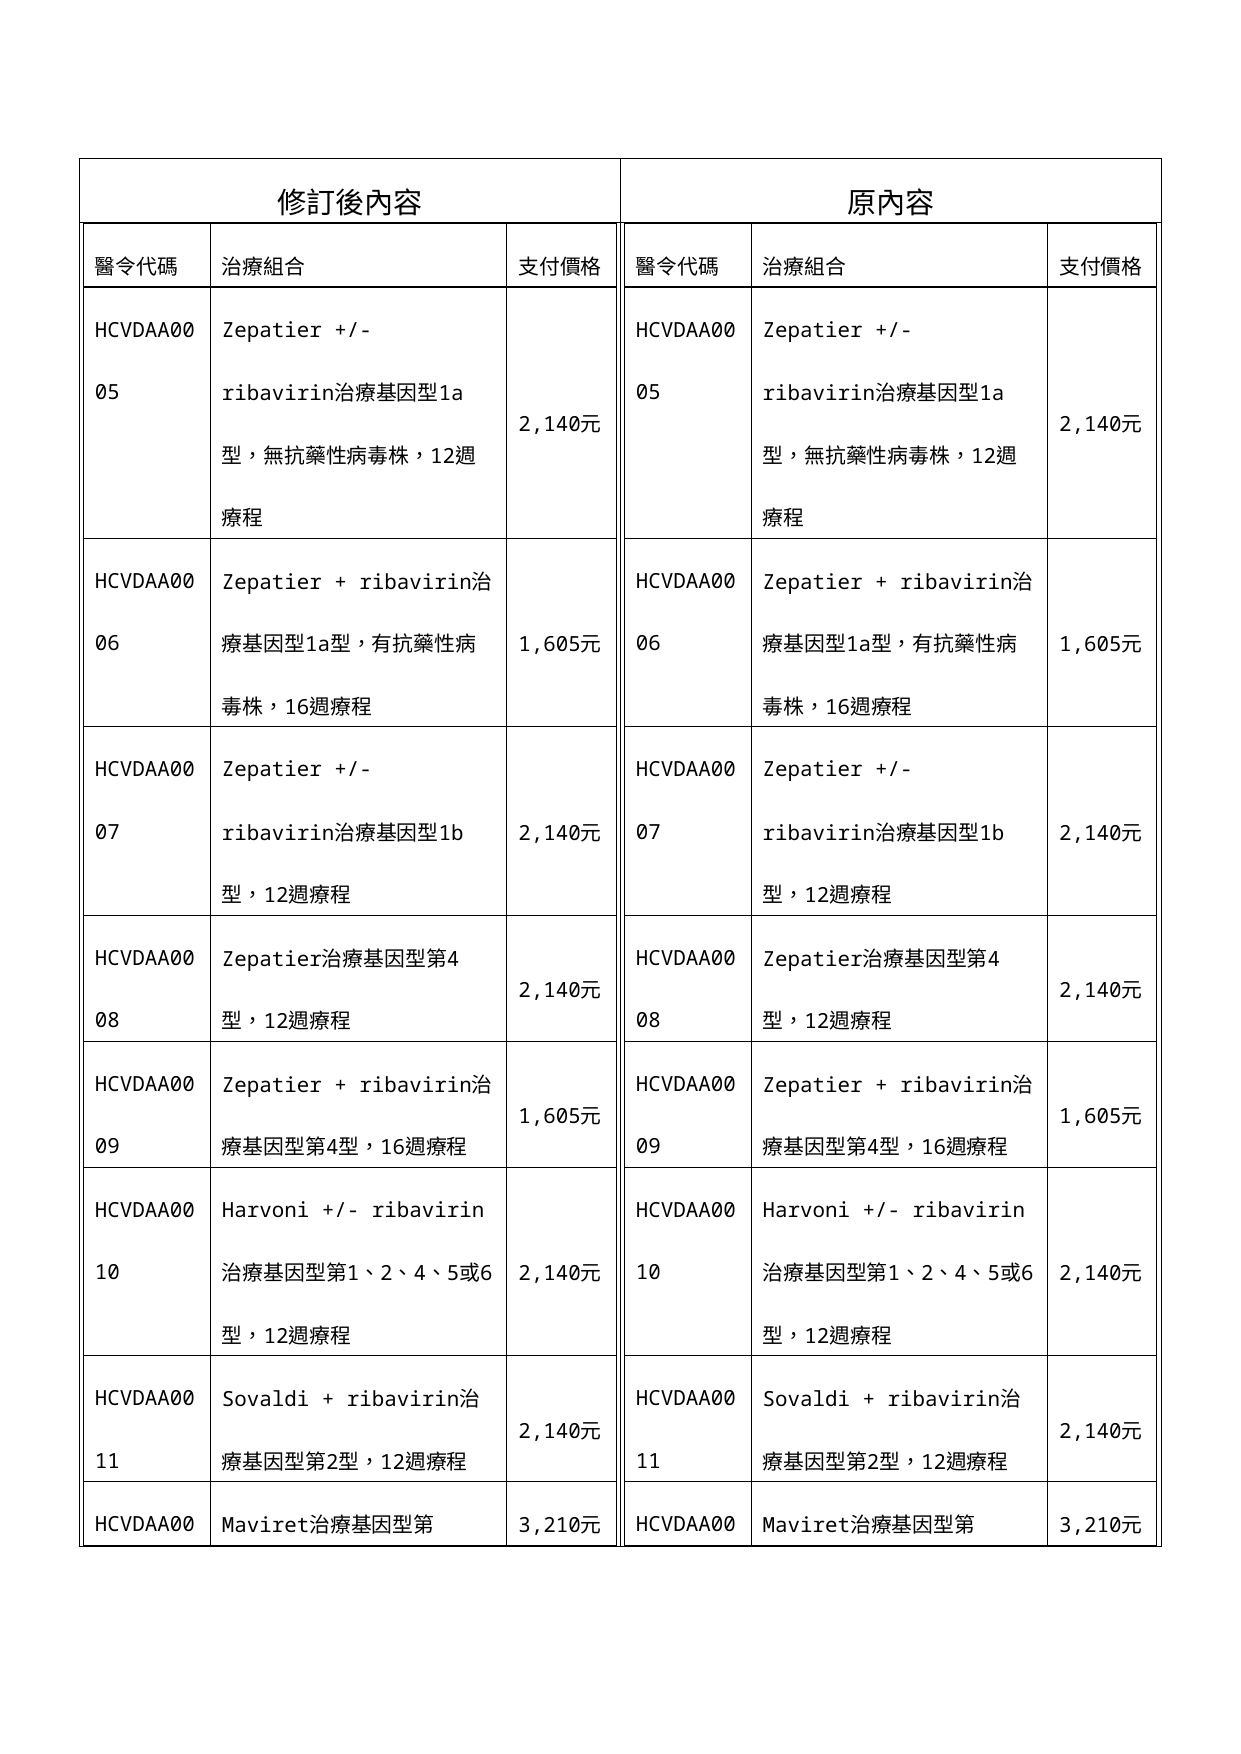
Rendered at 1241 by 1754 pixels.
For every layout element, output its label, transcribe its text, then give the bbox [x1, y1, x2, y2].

table_cell 2,140元 [1048, 916, 1156, 1041]
table_cell HCVDAA0010 [625, 1168, 751, 1355]
table_header 原內容 [621, 159, 1161, 222]
table_cell Zepatier +/- ribavirin治療基因型1b型，12週療程 [752, 727, 1047, 914]
table_cell 1,605元 [507, 539, 616, 726]
table_header 醫令代碼 [84, 224, 210, 286]
table_cell HCVDAA0005 [84, 288, 210, 537]
table_cell HCVDAA0011 [84, 1356, 210, 1481]
table_cell 2,140元 [507, 727, 616, 914]
table_cell HCVDAA0006 [625, 539, 751, 726]
table_cell HCVDAA00 [84, 1482, 210, 1545]
table_header 治療組合 [752, 224, 1047, 286]
table_cell HCVDAA0009 [625, 1042, 751, 1167]
table_cell Zepatier + ribavirin治療基因型1a型，有抗藥性病毒株，16週療程 [752, 539, 1047, 726]
table_cell 2,140元 [1048, 1356, 1156, 1481]
table_cell 2,140元 [507, 916, 616, 1041]
table_cell 2,140元 [507, 1356, 616, 1481]
table_cell Zepatier治療基因型第4型，12週療程 [211, 916, 506, 1041]
table_cell 1,605元 [1048, 539, 1156, 726]
table_cell Maviret治療基因型第 [752, 1482, 1047, 1545]
table_cell Zepatier + ribavirin治療基因型1a型，有抗藥性病毒株，16週療程 [211, 539, 506, 726]
table_cell 2,140元 [507, 1168, 616, 1355]
table_cell HCVDAA0005 [625, 288, 751, 537]
table_cell 1,605元 [507, 1042, 616, 1167]
table_cell HCVDAA0008 [84, 916, 210, 1041]
table_cell 3,210元 [1048, 1482, 1156, 1545]
table_header 支付價格 [507, 224, 616, 286]
table_cell 2,140元 [507, 288, 616, 537]
table_cell 2,140元 [1048, 1168, 1156, 1355]
table_cell Harvoni +/- ribavirin治療基因型第1、2、4、5或6型，12週療程 [752, 1168, 1047, 1355]
table_cell Zepatier +/- ribavirin治療基因型1b型，12週療程 [211, 727, 506, 914]
table_cell HCVDAA0006 [84, 539, 210, 726]
table_cell HCVDAA00 [625, 1482, 751, 1545]
table_header 治療組合 [211, 224, 506, 286]
table_cell 3,210元 [507, 1482, 616, 1545]
table_cell HCVDAA0010 [84, 1168, 210, 1355]
table_cell Sovaldi + ribavirin治療基因型第2型，12週療程 [752, 1356, 1047, 1481]
table_cell 1,605元 [1048, 1042, 1156, 1167]
table_cell Zepatier +/- ribavirin治療基因型1a型，無抗藥性病毒株，12週療程 [752, 288, 1047, 537]
table_cell Zepatier治療基因型第4型，12週療程 [752, 916, 1047, 1041]
table_cell Harvoni +/- ribavirin治療基因型第1、2、4、5或6型，12週療程 [211, 1168, 506, 1355]
table_cell HCVDAA0007 [84, 727, 210, 914]
table_cell 2,140元 [1048, 288, 1156, 537]
table_cell Zepatier + ribavirin治療基因型第4型，16週療程 [752, 1042, 1047, 1167]
table_header 醫令代碼 [625, 224, 751, 286]
table_cell HCVDAA0008 [625, 916, 751, 1041]
table_cell HCVDAA0007 [625, 727, 751, 914]
table_header 支付價格 [1048, 224, 1156, 286]
table_cell 2,140元 [1048, 727, 1156, 914]
table_cell Zepatier +/- ribavirin治療基因型1a型，無抗藥性病毒株，12週療程 [211, 288, 506, 537]
table_cell [1157, 223, 1161, 1546]
table_header 修訂後內容 [80, 159, 620, 222]
table_cell Sovaldi + ribavirin治療基因型第2型，12週療程 [211, 1356, 506, 1481]
table_cell HCVDAA0009 [84, 1042, 210, 1167]
table_cell Zepatier + ribavirin治療基因型第4型，16週療程 [211, 1042, 506, 1167]
table_cell HCVDAA0011 [625, 1356, 751, 1481]
table_cell Maviret治療基因型第 [211, 1482, 506, 1545]
